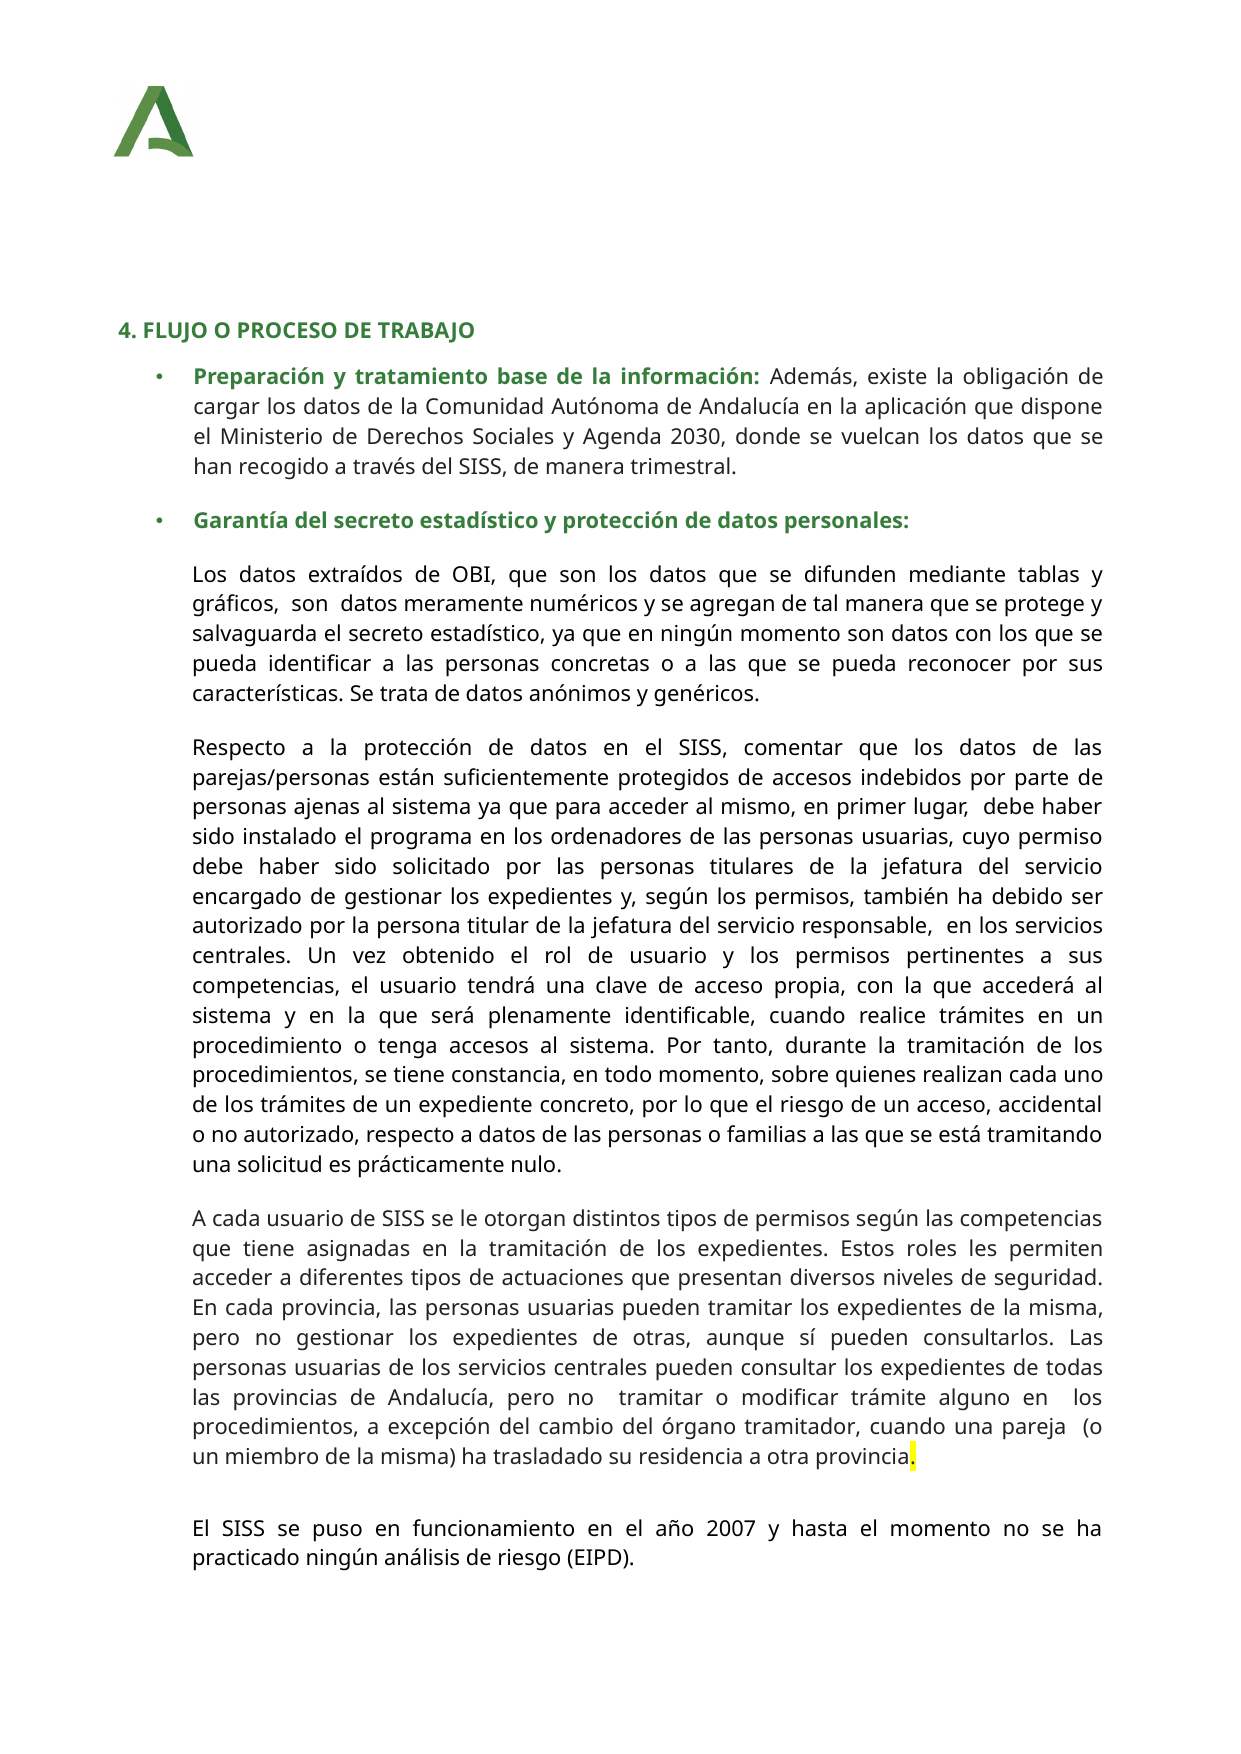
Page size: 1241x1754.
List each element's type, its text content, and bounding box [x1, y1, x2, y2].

list Garantía del secreto estadístico y protección de datos personales: [156, 504, 1104, 534]
list Preparación y tratamiento base de la información: Además, existe la obligación de cargar los datos de la Comunidad Autónoma de Andalucía en la aplicación que dispone el Ministerio de Derechos Sociales y Agenda 2030, donde se vuelcan los datos que se han recogido a través del SISS, de manera trimestral. [156, 361, 1104, 480]
text El SISS se puso en funcionamiento en el año 2007 y hasta el momento no se ha practicado ningún análisis de riesgo (EIPD). [192, 1512, 1104, 1572]
subtitle 4. FLUJO O PROCESO DE TRABAJO [118, 314, 1104, 344]
text A cada usuario de SISS se le otorgan distintos tipos de permisos según las competencias que tiene asignadas en la tramitación de los expedientes. Estos roles les permiten acceder a diferentes tipos de actuaciones que presentan diversos niveles de seguridad. En cada provincia, las personas usuarias pueden tramitar los expedientes de la misma, pero no gestionar los expedientes de otras, aunque sí pueden consultarlos. Las personas usuarias de los servicios centrales pueden consultar los expedientes de todas las provincias de Andalucía, pero no tramitar o modificar trámite alguno en los procedimientos, a excepción del cambio del órgano tramitador, cuando una pareja (o un miembro de la misma) ha trasladado su residencia a otra provincia. [192, 1203, 1104, 1471]
text Respecto a la protección de datos en el SISS, comentar que los datos de las parejas/personas están suficientemente protegidos de accesos indebidos por parte de personas ajenas al sistema ya que para acceder al mismo, en primer lugar, debe haber sido instalado el programa en los ordenadores de las personas usuarias, cuyo permiso debe haber sido solicitado por las personas titulares de la jefatura del servicio encargado de gestionar los expedientes y, según los permisos, también ha debido ser autorizado por la persona titular de la jefatura del servicio responsable, en los servicios centrales. Un vez obtenido el rol de usuario y los permisos pertinentes a sus competencias, el usuario tendrá una clave de acceso propia, con la que accederá al sistema y en la que será plenamente identificable, cuando realice trámites en un procedimiento o tenga accesos al sistema. Por tanto, durante la tramitación de los procedimientos, se tiene constancia, en todo momento, sobre quienes realizan cada uno de los trámites de un expediente concreto, por lo que el riesgo de un acceso, accidental o no autorizado, respecto a datos de las personas o familias a las que se está tramitando una solicitud es prácticamente nulo. [192, 732, 1104, 1178]
text Los datos extraídos de OBI, que son los datos que se difunden mediante tablas y gráficos, son datos meramente numéricos y se agregan de tal manera que se protege y salvaguarda el secreto estadístico, ya que en ningún momento son datos con los que se pueda identificar a las personas concretas o a las que se pueda reconocer por sus características. Se trata de datos anónimos y genéricos. [192, 558, 1104, 707]
picture [109, 81, 198, 161]
